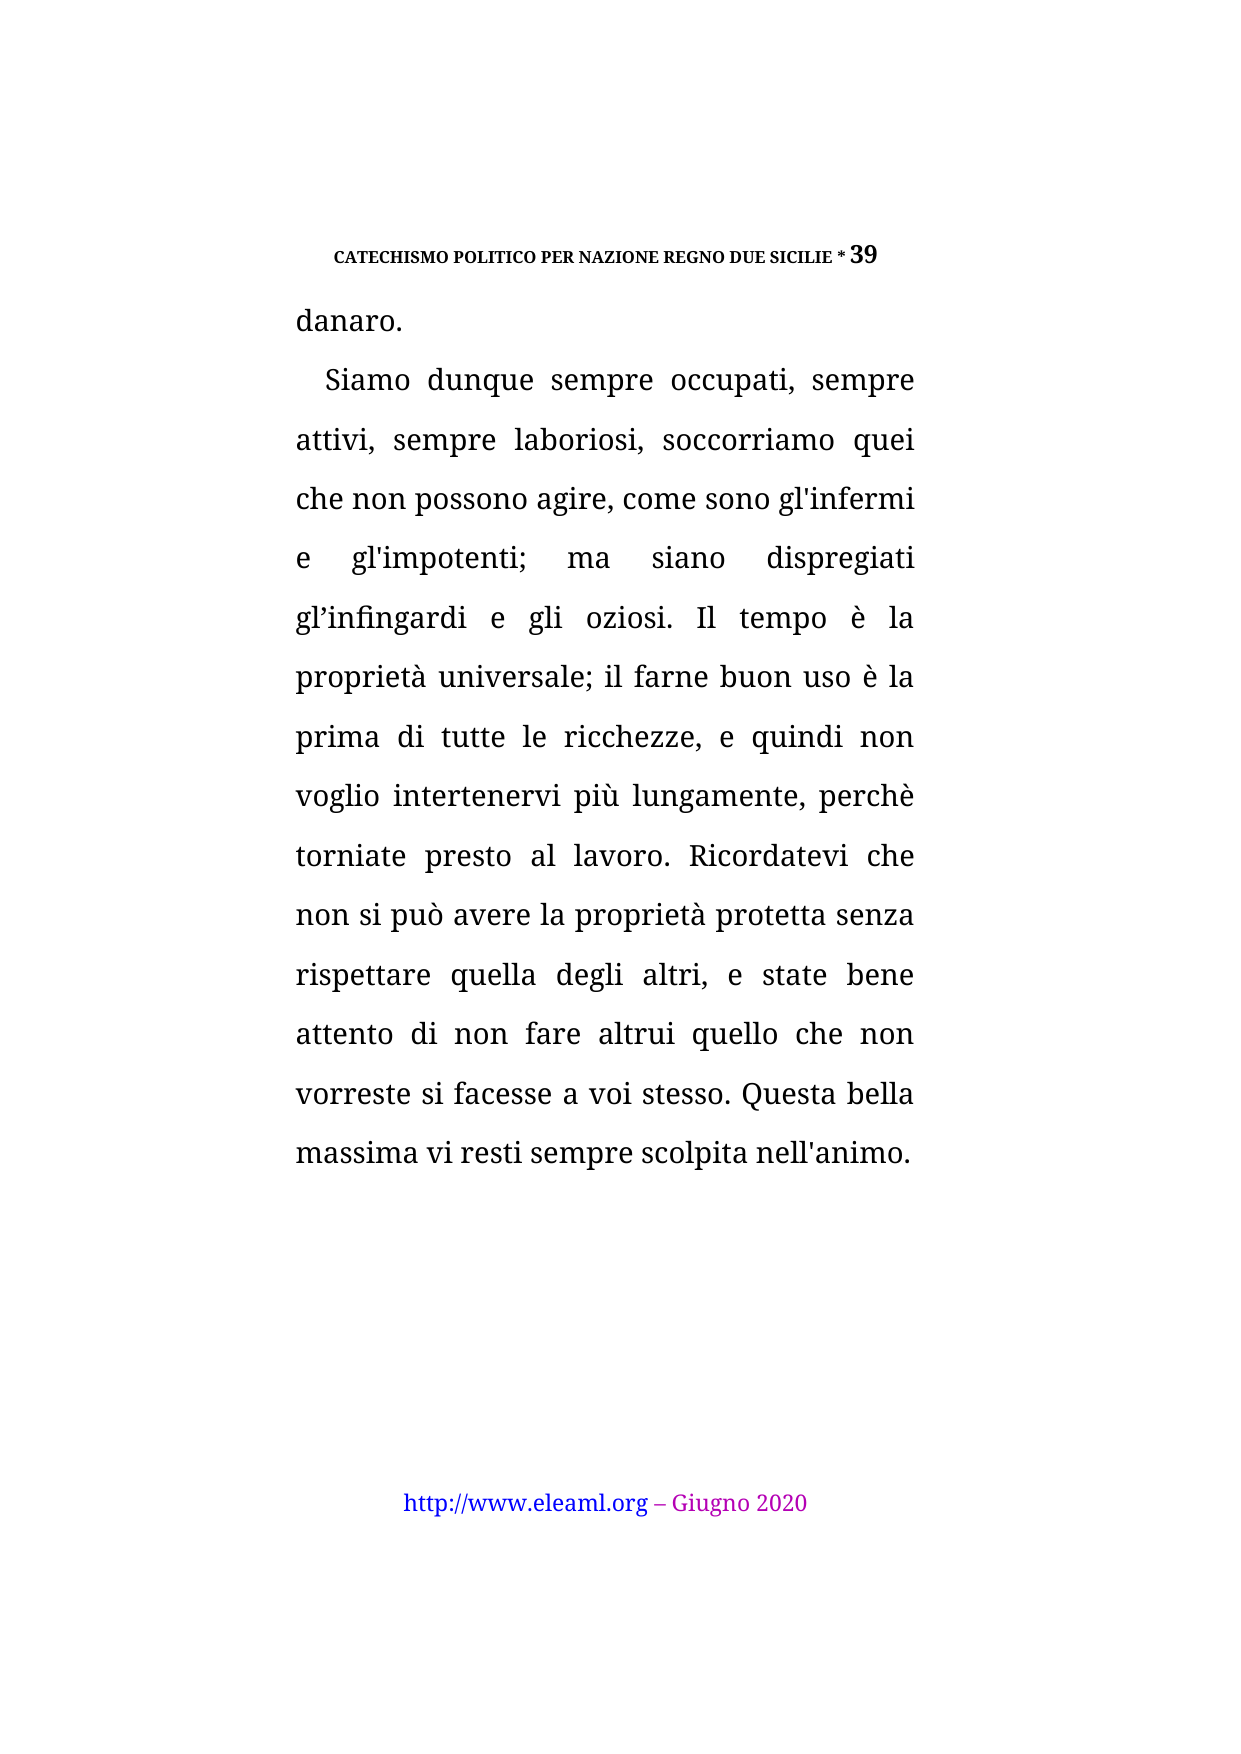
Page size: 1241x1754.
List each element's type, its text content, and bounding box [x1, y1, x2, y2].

text Siamo dunque sempre occupati, sempre attivi, sempre laboriosi, soccorriamo quei che non possono agire, come sono gl'infermi e gl'impotenti; ma siano dispregiati gl’infingardi e gli oziosi. Il tempo è la proprietà universale; il farne buon uso è la prima di tutte le ricchezze, e quindi non voglio intertenervi più lungamente, perchè torniate presto al lavoro. Ricordatevi che non si può avere la proprietà protetta senza rispettare quella degli altri, e state bene attento di non fare altrui quello che non vorreste si facesse a voi stesso. Questa bella massima vi resti sempre scolpita nell'animo. [295, 359, 915, 1172]
text danaro. [295, 300, 915, 339]
